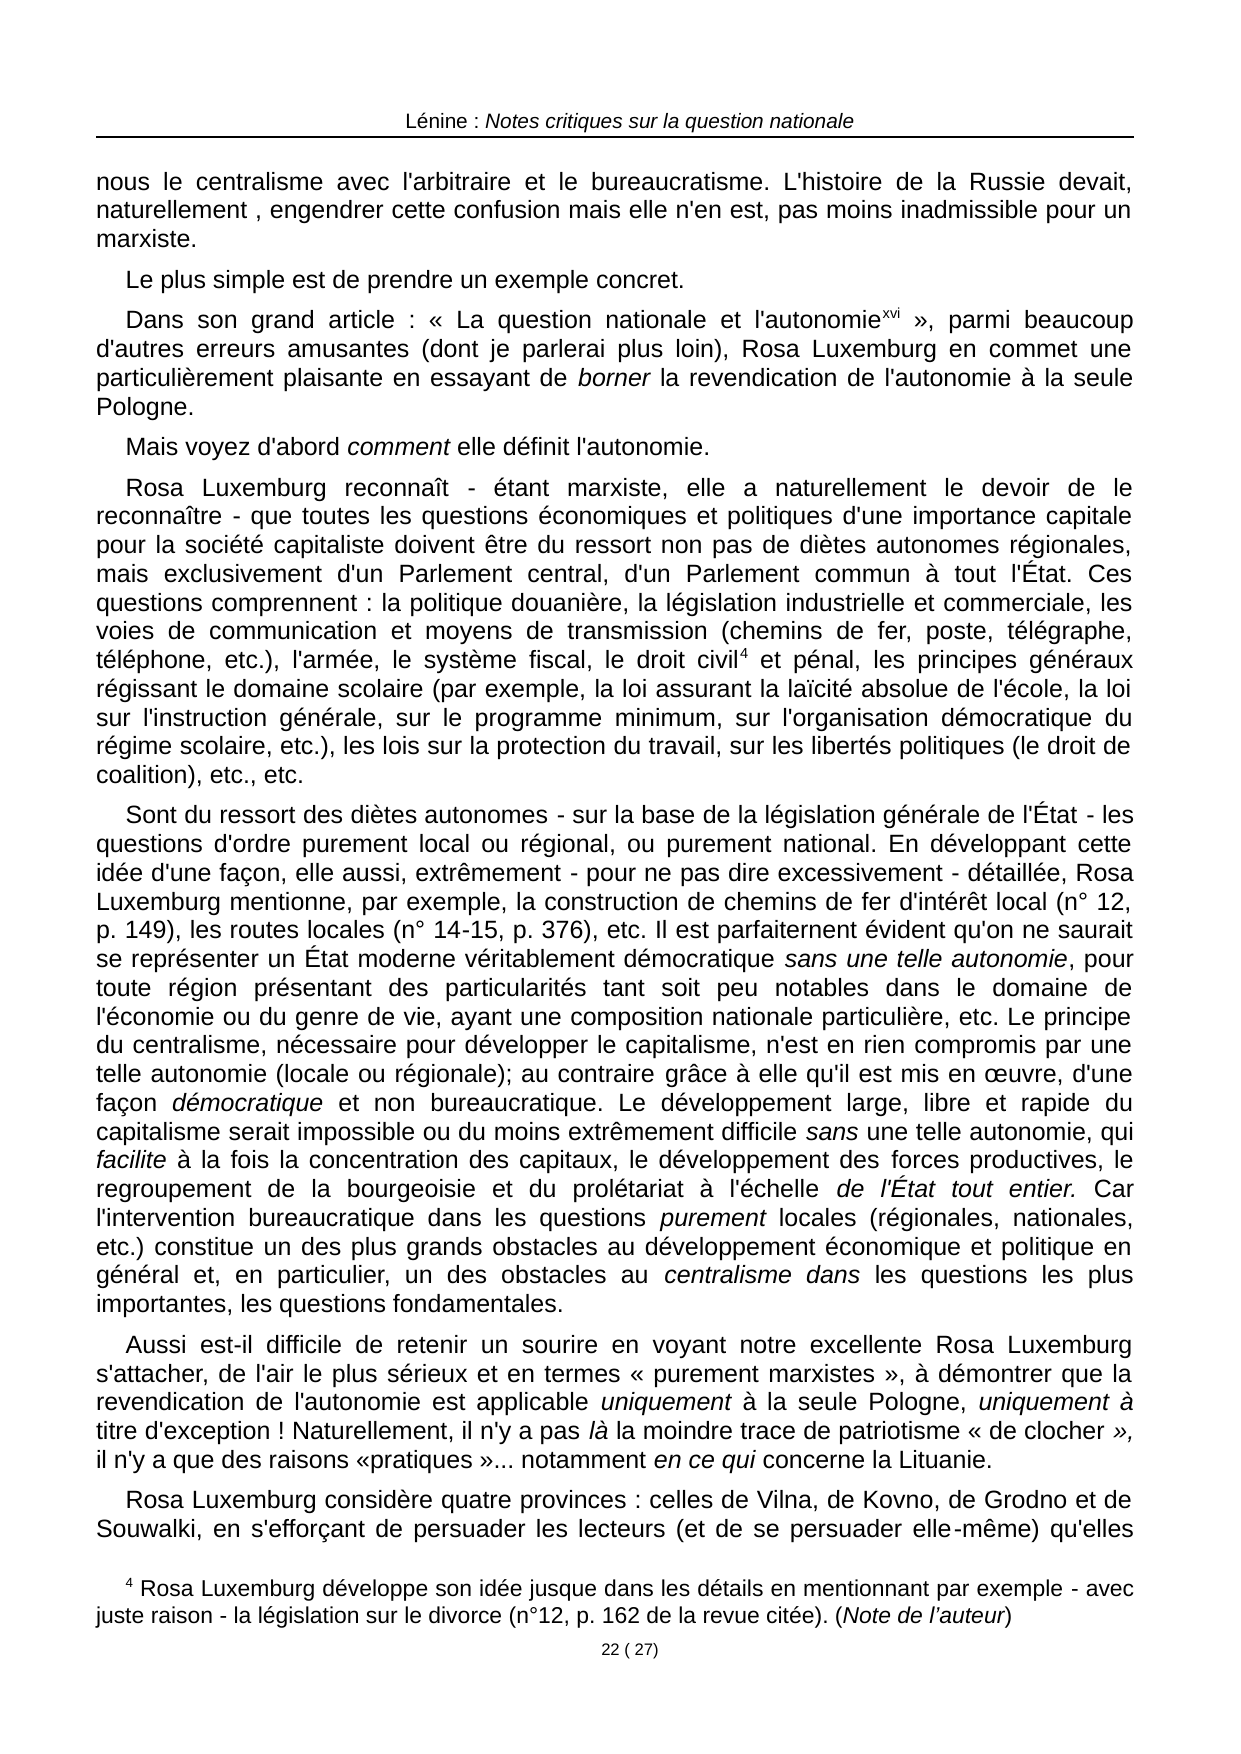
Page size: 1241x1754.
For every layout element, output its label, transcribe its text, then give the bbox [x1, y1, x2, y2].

text Rosa Luxemburg reconnaît ‑ étant marxiste, elle a naturellement le devoir de le reconnaître ‑ que toutes les questions économiques et politiques d'une importance capitale pour la société capitaliste doivent être du ressort non pas de diètes autonomes régionales, mais exclusivement d'un Parlement central, d'un Parlement commun à tout l'État. Ces questions comprennent : la politique douanière, la législation industrielle et commerciale, les voies de communication et moyens de transmission (chemins de fer, poste, télégraphe, téléphone, etc.), l'armée, le système fiscal, le droit civil et pénal, les principes généraux régissant le domaine scolaire (par exemple, la loi assurant la laïcité absolue de l'école, la loi sur l'instruction générale, sur le programme minimum, sur l'organisation démocratique du régime scolaire, etc.), les lois sur la protection du travail, sur les libertés politiques (le droit de coalition), etc., etc. [96, 472, 1134, 789]
text Mais voyez d'abord comment elle définit l'autonomie. [96, 432, 1134, 461]
text Rosa Luxemburg développe son idée jusque dans les détails en mentionnant par exemple ‑ avec juste raison ‑ la législation sur le divorce (n°12, p. 162 de la revue citée). (Note de l’auteur) [96, 1575, 1134, 1628]
text nous le centralisme avec l'arbitraire et le bureaucratisme. L'histoire de la Russie devait, naturellement , engendrer cette confusion mais elle n'en est, pas moins inadmissible pour un marxiste. [96, 167, 1134, 253]
text Sont du ressort des diètes autonomes ‑ sur la base de la législation générale de l'État ‑ les questions d'ordre purement local ou régional, ou purement national. En développant cette idée d'une façon, elle aussi, extrêmement ‑ pour ne pas dire excessivement ‑ détaillée, Rosa Luxemburg mentionne, par exemple, la construction de chemins de fer d'intérêt local (n° 12, p. 149), les routes locales (n° 14‑15, p. 376), etc. Il est parfaiternent évident qu'on ne saurait se représenter un État moderne véritablement démocratique sans une telle autonomie, pour toute région présentant des particularités tant soit peu notables dans le domaine de l'économie ou du genre de vie, ayant une composition nationale particulière, etc. Le principe du centralisme, nécessaire pour développer le capitalisme, n'est en rien compromis par une telle autonomie (locale ou régionale); au contraire grâce à elle qu'il est mis en œuvre, d'une façon démocratique et non bureaucratique. Le développement large, libre et rapide du capitalisme serait impossible ou du moins extrêmement difficile sans une telle autonomie, qui facilite à la fois la concentration des capitaux, le développement des forces productives, le regroupement de la bourgeoisie et du prolétariat à l'échelle de l'État tout entier. Car l'intervention bureaucratique dans les questions purement locales (régionales, nationales, etc.) constitue un des plus grands obstacles au développement économique et politique en général et, en particulier, un des obstacles au centralisme dans les questions les plus importantes, les questions fondamentales. [96, 801, 1134, 1318]
text Aussi est‑il difficile de retenir un sourire en voyant notre excellente Rosa Luxemburg s'attacher, de l'air le plus sérieux et en termes « purement marxistes », à démontrer que la revendication de l'autonomie est applicable uniquement à la seule Pologne, uniquement à titre d'exception ! Naturellement, il n'y a pas là la moindre trace de patriotisme « de clocher », il n'y a que des raisons «pratiques »... notamment en ce qui concerne la Lituanie. [96, 1330, 1134, 1473]
text Dans son grand article : « La question nationale et l'autonomie », parmi beaucoup d'autres erreurs amusantes (dont je parlerai plus loin), Rosa Luxemburg en commet une particulièrement plaisante en essayant de borner la revendication de l'autonomie à la seule Pologne. [96, 305, 1134, 420]
text Le plus simple est de prendre un exemple concret. [96, 265, 1134, 293]
text Rosa Luxemburg considère quatre provinces : celles de Vilna, de Kovno, de Grodno et de Souwalki, en s'efforçant de persuader les lecteurs (et de se persuader elle‑même) qu'elles [96, 1485, 1134, 1543]
